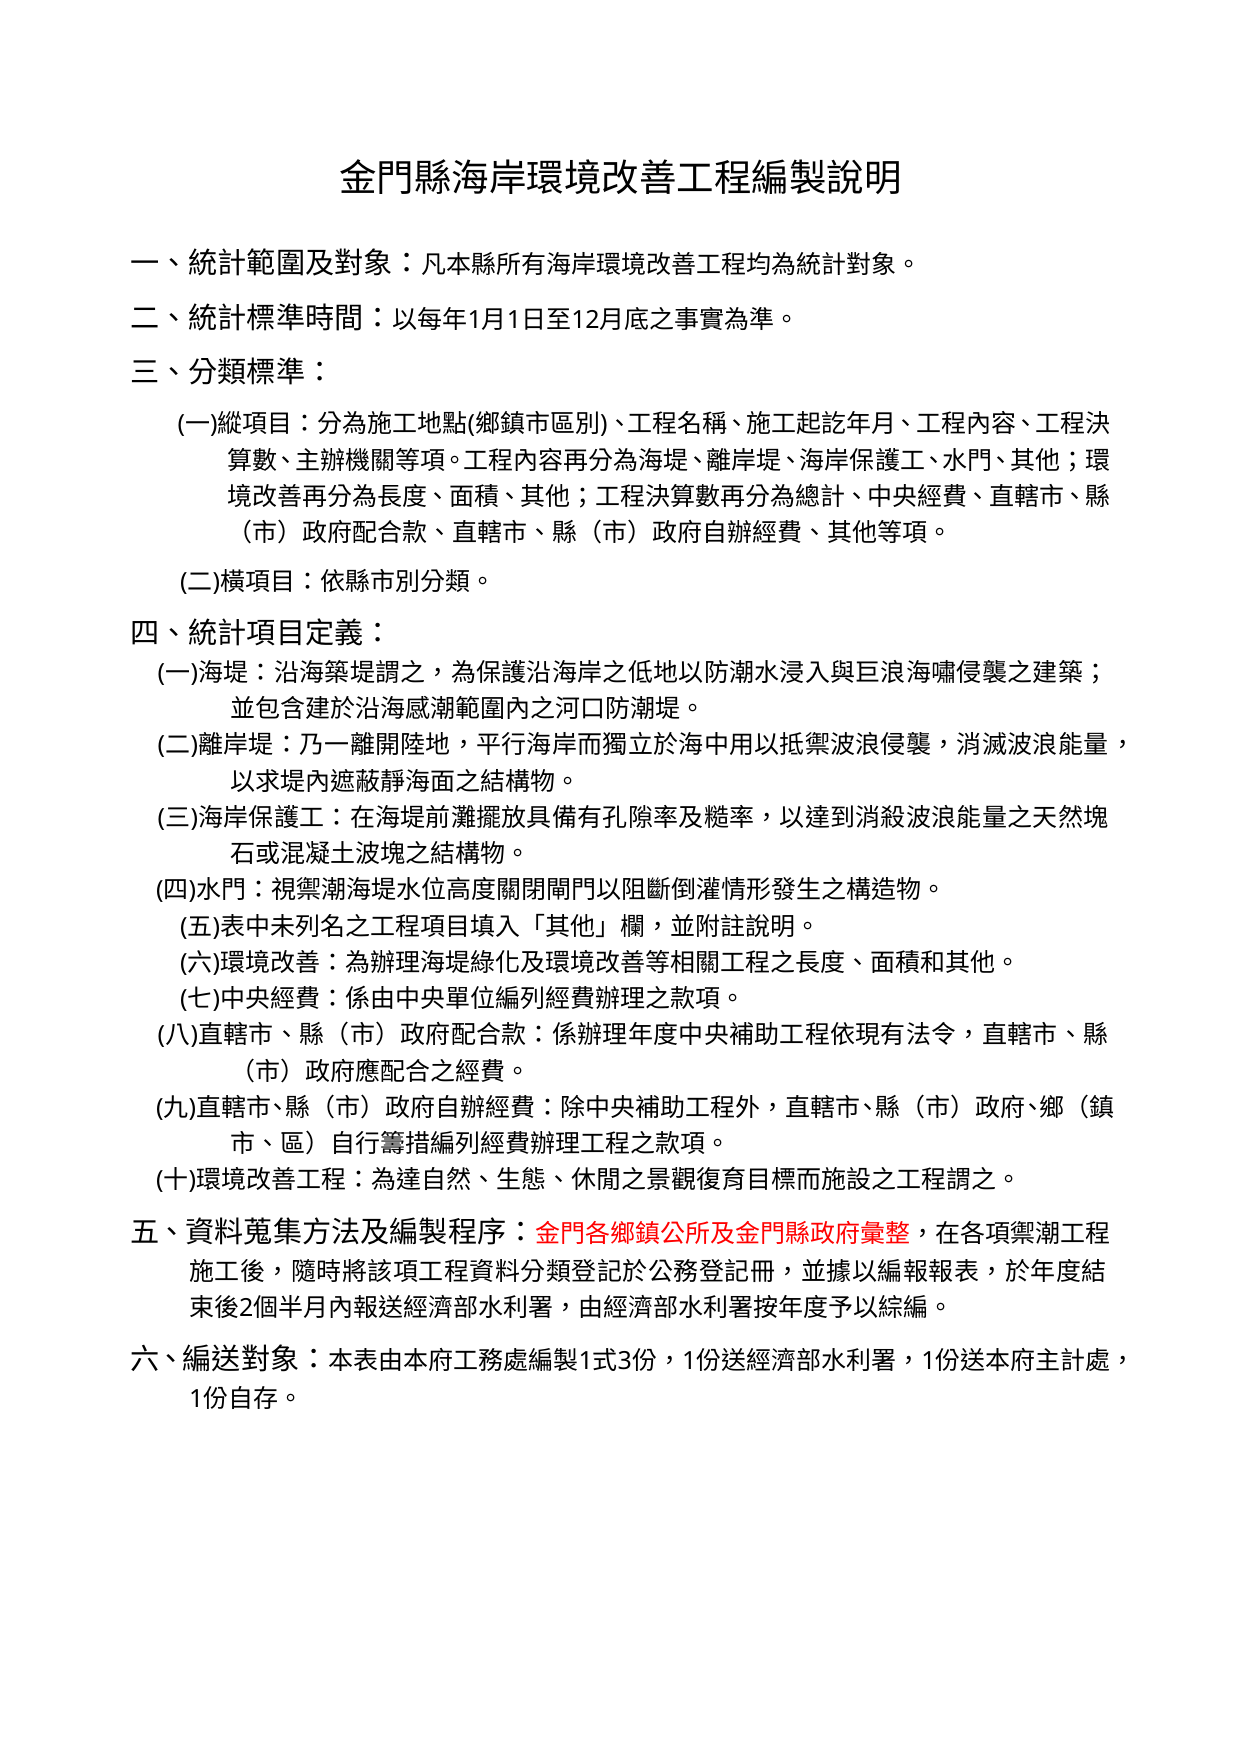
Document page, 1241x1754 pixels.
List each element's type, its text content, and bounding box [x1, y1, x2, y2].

text 金門縣海岸環境改善工程編製說明 [130, 148, 1110, 202]
text 二、統計標準時間：以每年1月1日至12月底之事實為準。 [130, 294, 1110, 337]
text (六)環境改善：為辦理海堤綠化及環境改善等相關工程之長度、面積和其他。 [167, 942, 1110, 979]
text 四、統計項目定義： [130, 610, 1110, 652]
text 一、統計範圍及對象：凡本縣所有海岸環境改善工程均為統計對象。 [130, 239, 1110, 282]
text (二)離岸堤：乃一離開陸地，平行海岸而獨立於海中用以抵禦波浪侵襲，消滅波浪能量，以求堤內遮蔽靜海面之結構物。 [130, 725, 1110, 797]
text 六、編送對象：本表由本府工務處編製1式3份，1份送經濟部水利署，1份送本府主計處，1份自存。 [130, 1336, 1110, 1414]
text 五、資料蒐集方法及編製程序：金門各鄉鎮公所及金門縣政府彙整，在各項禦潮工程施工後，隨時將該項工程資料分類登記於公務登記冊，並據以編報報表，於年度結束後2個半月內報送經濟部水利署，由經濟部水利署按年度予以綜編。 [130, 1209, 1110, 1323]
text (八)直轄市、縣（市）政府配合款：係辦理年度中央補助工程依現有法令，直轄市、縣（市）政府應配合之經費。 [130, 1015, 1110, 1087]
text (三)海岸保護工：在海堤前灘擺放具備有孔隙率及糙率，以達到消殺波浪能量之天然塊石或混凝土波塊之結構物。 [130, 797, 1110, 870]
text (二)橫項目：依縣市別分類。 [180, 561, 1110, 598]
text (五)表中未列名之工程項目填入「其他」欄，並附註說明。 [180, 906, 1110, 942]
text (四)水門：視禦潮海堤水位高度關閉閘門以阻斷倒灌情形發生之構造物。 [130, 870, 1110, 906]
text (一)縱項目：分為施工地點(鄉鎮市區別)、工程名稱、施工起訖年月、工程內容、工程決算數、主辦機關等項。工程內容再分為海堤、離岸堤、海岸保護工、水門、其他；環境改善再分為長度、面積、其他；工程決算數再分為總計、中央經費、直轄市、縣（市）政府配合款、直轄市、縣（市）政府自辦經費、其他等項。 [177, 404, 1110, 549]
text (十)環境改善工程：為達自然、生態、休閒之景觀復育目標而施設之工程謂之。 [130, 1160, 1110, 1196]
text (七)中央經費：係由中央單位編列經費辦理之款項。 [130, 979, 1110, 1015]
text (一)海堤：沿海築堤謂之，為保護沿海岸之低地以防潮水浸入與巨浪海嘯侵襲之建築；並包含建於沿海感潮範圍內之河口防潮堤。 [130, 652, 1110, 725]
text 三、分類標準： [130, 349, 1110, 391]
text (九)直轄市、縣（市）政府自辦經費：除中央補助工程外，直轄市、縣（市）政府、鄉（鎮、市、區）自行籌措編列經費辦理工程之款項。 [130, 1087, 1110, 1160]
